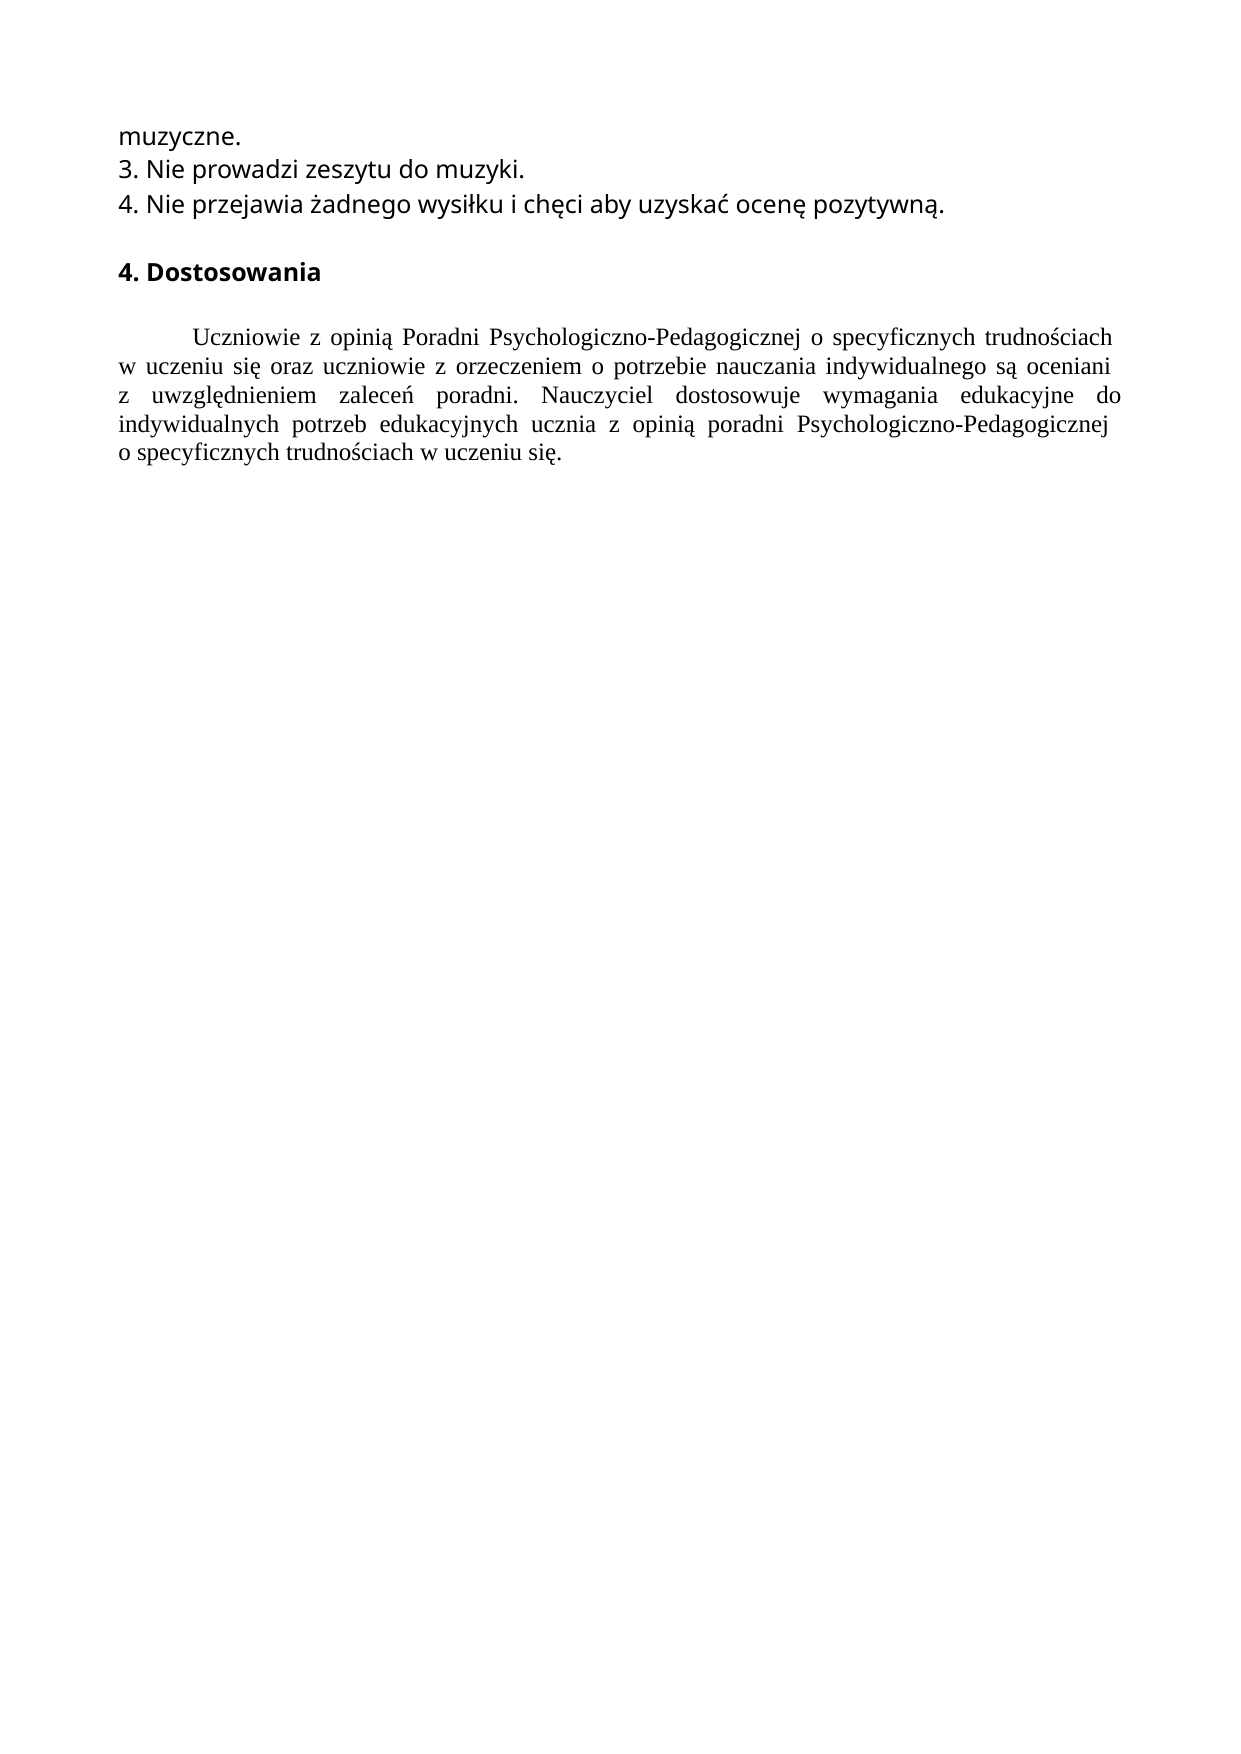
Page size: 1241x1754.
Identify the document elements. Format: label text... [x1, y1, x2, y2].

text 4. Dostosowania [118, 254, 1122, 288]
text muzyczne. [118, 118, 1122, 152]
text 4. Nie przejawia żadnego wysiłku i chęci aby uzyskać ocenę pozytywną. [118, 186, 1122, 220]
text 3. Nie prowadzi zeszytu do muzyki. [118, 152, 1122, 186]
text Uczniowie z opinią Poradni Psychologiczno-Pedagogicznej o specyficznych trudnościach w uczeniu się oraz uczniowie z orzeczeniem o potrzebie nauczania indywidualnego są oceniani z uwzględnieniem zaleceń poradni. Nauczyciel dostosowuje wymagania edukacyjne do indywidualnych potrzeb edukacyjnych ucznia z opinią poradni Psychologiczno-Pedagogicznej o specyficznych trudnościach w uczeniu się. [118, 322, 1122, 466]
